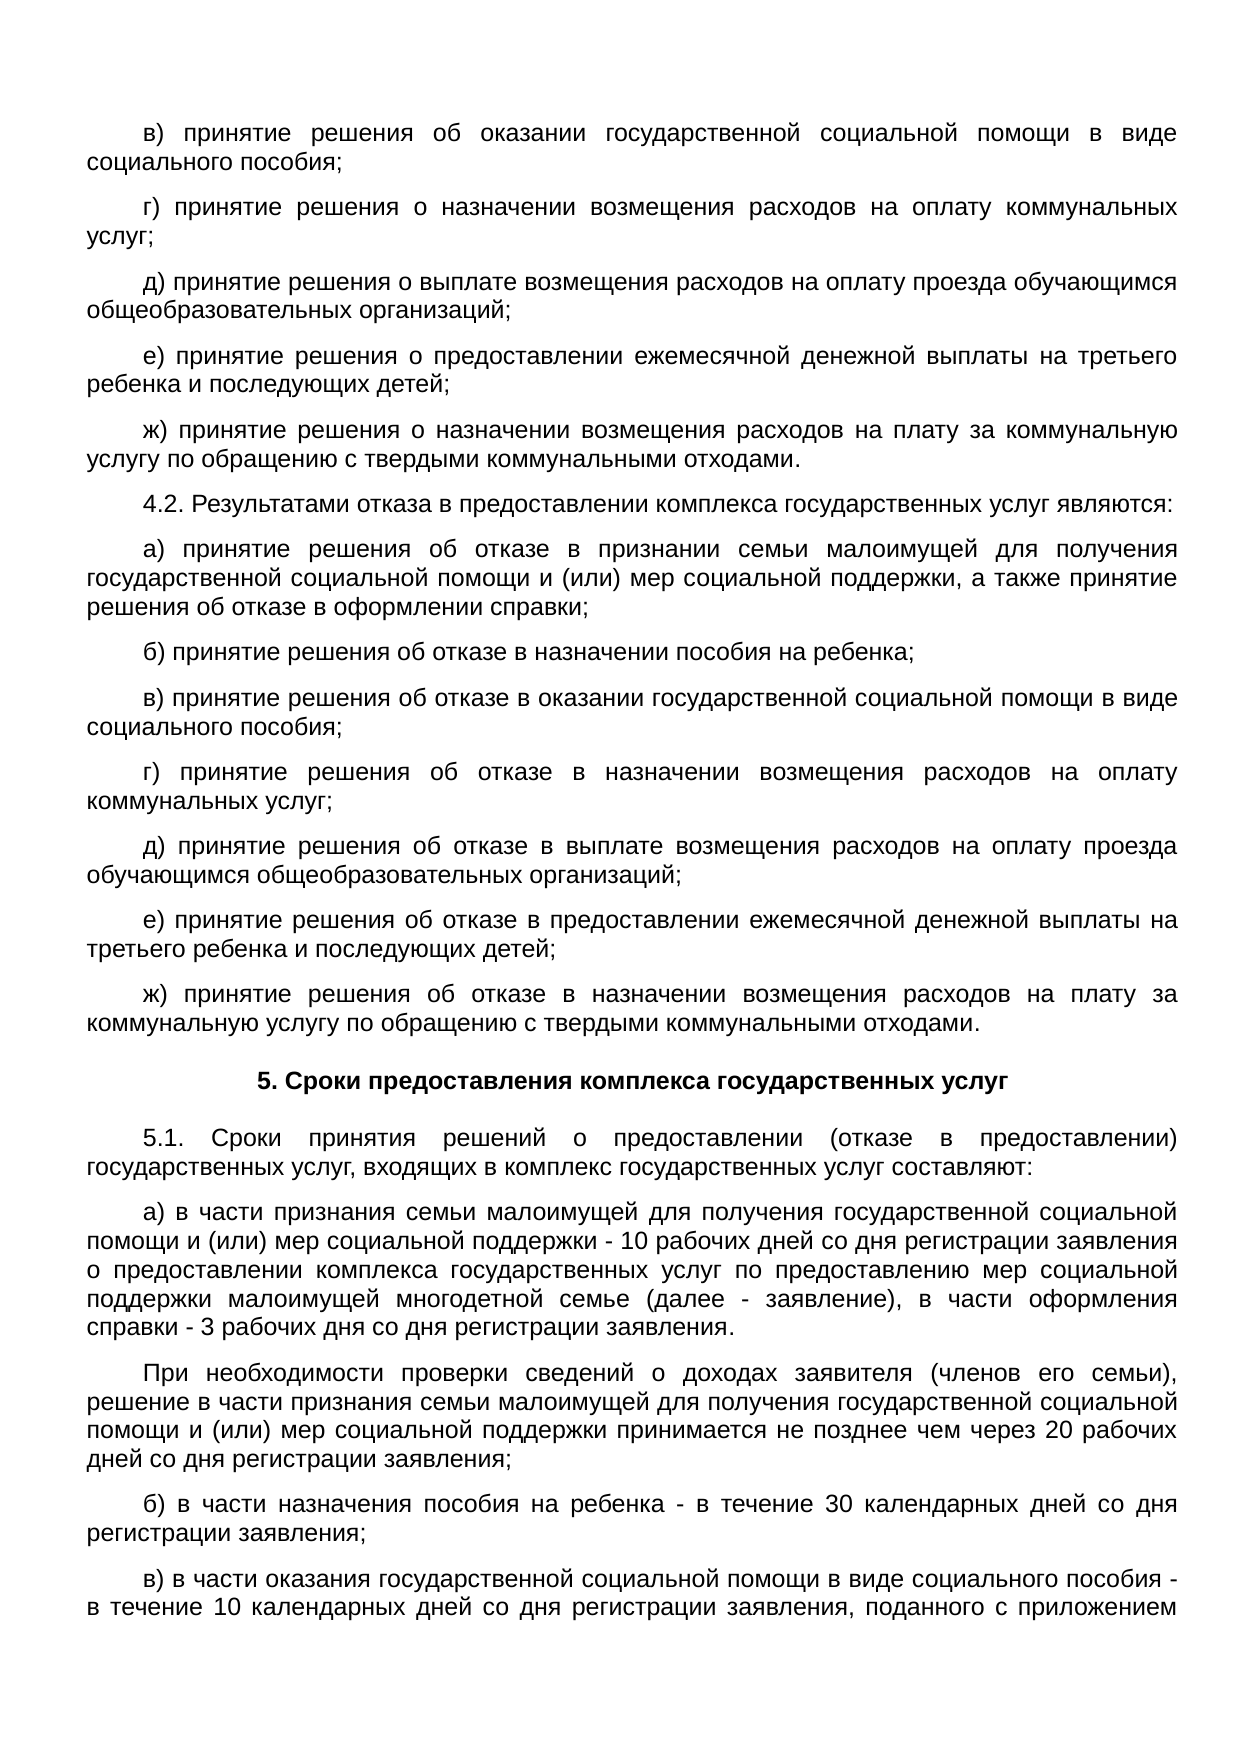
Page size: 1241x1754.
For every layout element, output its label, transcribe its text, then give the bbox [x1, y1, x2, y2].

text д) принятие решения об отказе в выплате возмещения расходов на оплату проезда обучающимся общеобразовательных организаций; [86, 831, 1179, 888]
text в) в части оказания государственной социальной помощи в виде социального пособия - в течение 10 календарных дней со дня регистрации заявления, поданного с приложением [86, 1563, 1179, 1621]
text 4.2. Результатами отказа в предоставлении комплекса государственных услуг являются: [86, 489, 1179, 518]
text При необходимости проверки сведений о доходах заявителя (членов его семьи), решение в части признания семьи малоимущей для получения государственной социальной помощи и (или) мер социальной поддержки принимается не позднее чем через 20 рабочих дней со дня регистрации заявления; [86, 1358, 1179, 1473]
text в) принятие решения об оказании государственной социальной помощи в виде социального пособия; [86, 118, 1179, 176]
text г) принятие решения о назначении возмещения расходов на оплату коммунальных услуг; [86, 192, 1179, 250]
text е) принятие решения об отказе в предоставлении ежемесячной денежной выплаты на третьего ребенка и последующих детей; [86, 905, 1179, 963]
text б) в части назначения пособия на ребенка - в течение 30 календарных дней со дня регистрации заявления; [86, 1489, 1179, 1547]
text ж) принятие решения о назначении возмещения расходов на плату за коммунальную услугу по обращению с твердыми коммунальными отходами. [86, 415, 1179, 472]
text в) принятие решения об отказе в оказании государственной социальной помощи в виде социального пособия; [86, 683, 1179, 740]
text д) принятие решения о выплате возмещения расходов на оплату проезда обучающимся общеобразовательных организаций; [86, 266, 1179, 324]
text г) принятие решения об отказе в назначении возмещения расходов на оплату коммунальных услуг; [86, 757, 1179, 814]
text а) принятие решения об отказе в признании семьи малоимущей для получения государственной социальной помощи и (или) мер социальной поддержки, а также принятие решения об отказе в оформлении справки; [86, 534, 1179, 621]
text б) принятие решения об отказе в назначении пособия на ребенка; [86, 637, 1179, 666]
text 5.1. Сроки принятия решений о предоставлении (отказе в предоставлении) государственных услуг, входящих в комплекс государственных услуг составляют: [86, 1123, 1179, 1181]
text е) принятие решения о предоставлении ежемесячной денежной выплаты на третьего ребенка и последующих детей; [86, 341, 1179, 398]
text 5. Сроки предоставления комплекса государственных услуг [86, 1066, 1179, 1094]
text ж) принятие решения об отказе в назначении возмещения расходов на плату за коммунальную услугу по обращению с твердыми коммунальными отходами. [86, 979, 1179, 1037]
text а) в части признания семьи малоимущей для получения государственной социальной помощи и (или) мер социальной поддержки - 10 рабочих дней со дня регистрации заявления о предоставлении комплекса государственных услуг по предоставлению мер социальной поддержки малоимущей многодетной семье (далее - заявление), в части оформления справки - 3 рабочих дня со дня регистрации заявления. [86, 1197, 1179, 1341]
